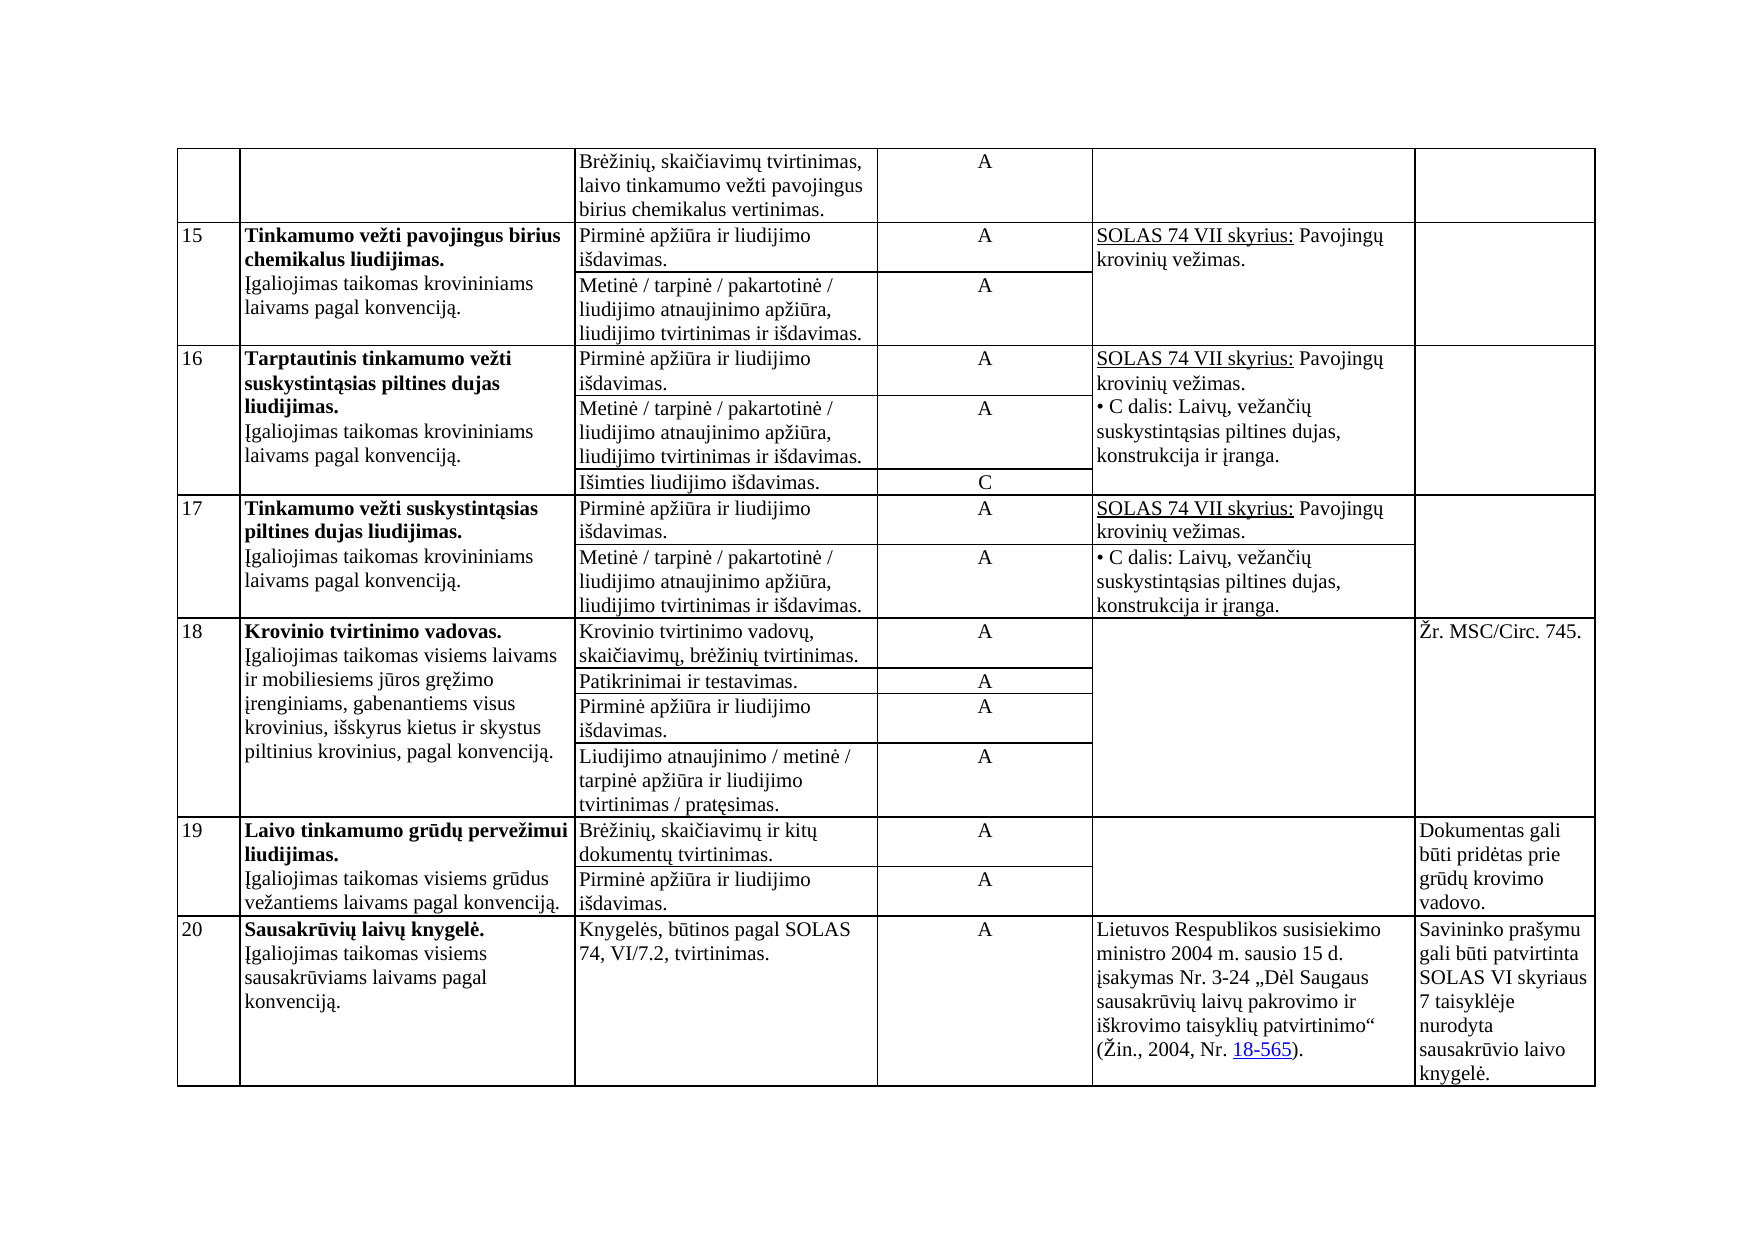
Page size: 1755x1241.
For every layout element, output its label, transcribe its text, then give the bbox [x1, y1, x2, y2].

table_cell A [878, 496, 1092, 543]
table_cell A [878, 917, 1092, 1085]
table_cell [1416, 149, 1594, 221]
table_cell A [878, 346, 1092, 394]
table_cell SOLAS 74 VII skyrius: Pavojingų krovinių vežimas. [1093, 223, 1414, 345]
table_cell Knygelės, būtinos pagal SOLAS 74, VI/7.2, tvirtinimas. [576, 917, 877, 1085]
table_cell A [878, 396, 1092, 468]
table_cell A [878, 694, 1092, 742]
table_cell [1093, 818, 1414, 915]
table_cell Krovinio tvirtinimo vadovas. Įgaliojimas taikomas visiems laivams ir mobiliesiems jūros gręžimo įrenginiams, gabenantiems visus krovinius, išskyrus kietus ir skystus piltinius krovinius, pagal konvenciją. [241, 619, 574, 816]
table_cell [1093, 149, 1414, 221]
table_cell C [878, 470, 882, 494]
table_cell A [878, 223, 1092, 271]
table_cell [1416, 496, 1594, 617]
table_cell Tinkamumo vežti pavojingus birius chemikalus liudijimas. Įgaliojimas taikomas krovininiams laivams pagal konvenciją. [241, 223, 574, 345]
table_cell [1093, 619, 1414, 816]
table_cell A [1088, 669, 1092, 693]
table_cell A [878, 867, 1092, 915]
table_cell 15 [178, 223, 239, 345]
table_cell Tarptautinis tinkamumo vežti suskystintąsias piltines dujas liudijimas. Įgaliojimas taikomas krovininiams laivams pagal konvenciją. [241, 346, 574, 494]
table_cell Žr. MSC/Circ. 745. [1416, 619, 1594, 816]
table_cell Sausakrūvių laivų knygelė. Įgaliojimas taikomas visiems sausakrūviams laivams pagal konvenciją. [241, 917, 574, 1085]
table_cell 16 [178, 346, 239, 494]
table_cell 19 [178, 818, 239, 915]
table_cell [1416, 223, 1594, 345]
table_cell Lietuvos Respublikos susisiekimo ministro 2004 m. sausio 15 d. įsakymas Nr. 3-24 „Dėl Saugaus sausakrūvių laivų pakrovimo ir iškrovimo taisyklių patvirtinimo“ (Žin., 2004, Nr. 18-565). [1093, 917, 1414, 1085]
table_cell 18 [178, 619, 239, 816]
table_cell SOLAS 74 VII skyrius: Pavojingų krovinių vežimas. • C dalis: Laivų, vežančių suskystintąsias piltines dujas, konstrukcija ir įranga. [1093, 346, 1414, 494]
table_cell [241, 149, 574, 221]
table_cell Laivo tinkamumo grūdų pervežimui liudijimas. Įgaliojimas taikomas visiems grūdus vežantiems laivams pagal konvenciją. [241, 818, 574, 915]
table_cell C [1088, 470, 1092, 494]
table_cell A [878, 619, 1092, 667]
table_cell A [878, 818, 1092, 866]
table_cell [1416, 346, 1594, 494]
table_cell Dokumentas gali būti pridėtas prie grūdų krovimo vadovo. [1416, 818, 1594, 915]
table_cell 17 [178, 496, 239, 617]
table_cell [178, 149, 239, 221]
table_cell Tinkamumo vežti suskystintąsias piltines dujas liudijimas. Įgaliojimas taikomas krovininiams laivams pagal konvenciją. [241, 496, 574, 617]
table_cell A [878, 149, 1092, 221]
table_cell A [878, 669, 882, 693]
table_cell A [878, 545, 1092, 617]
table_cell A [878, 273, 1092, 345]
table_cell A [878, 744, 1092, 816]
table_cell 20 [178, 917, 239, 1085]
